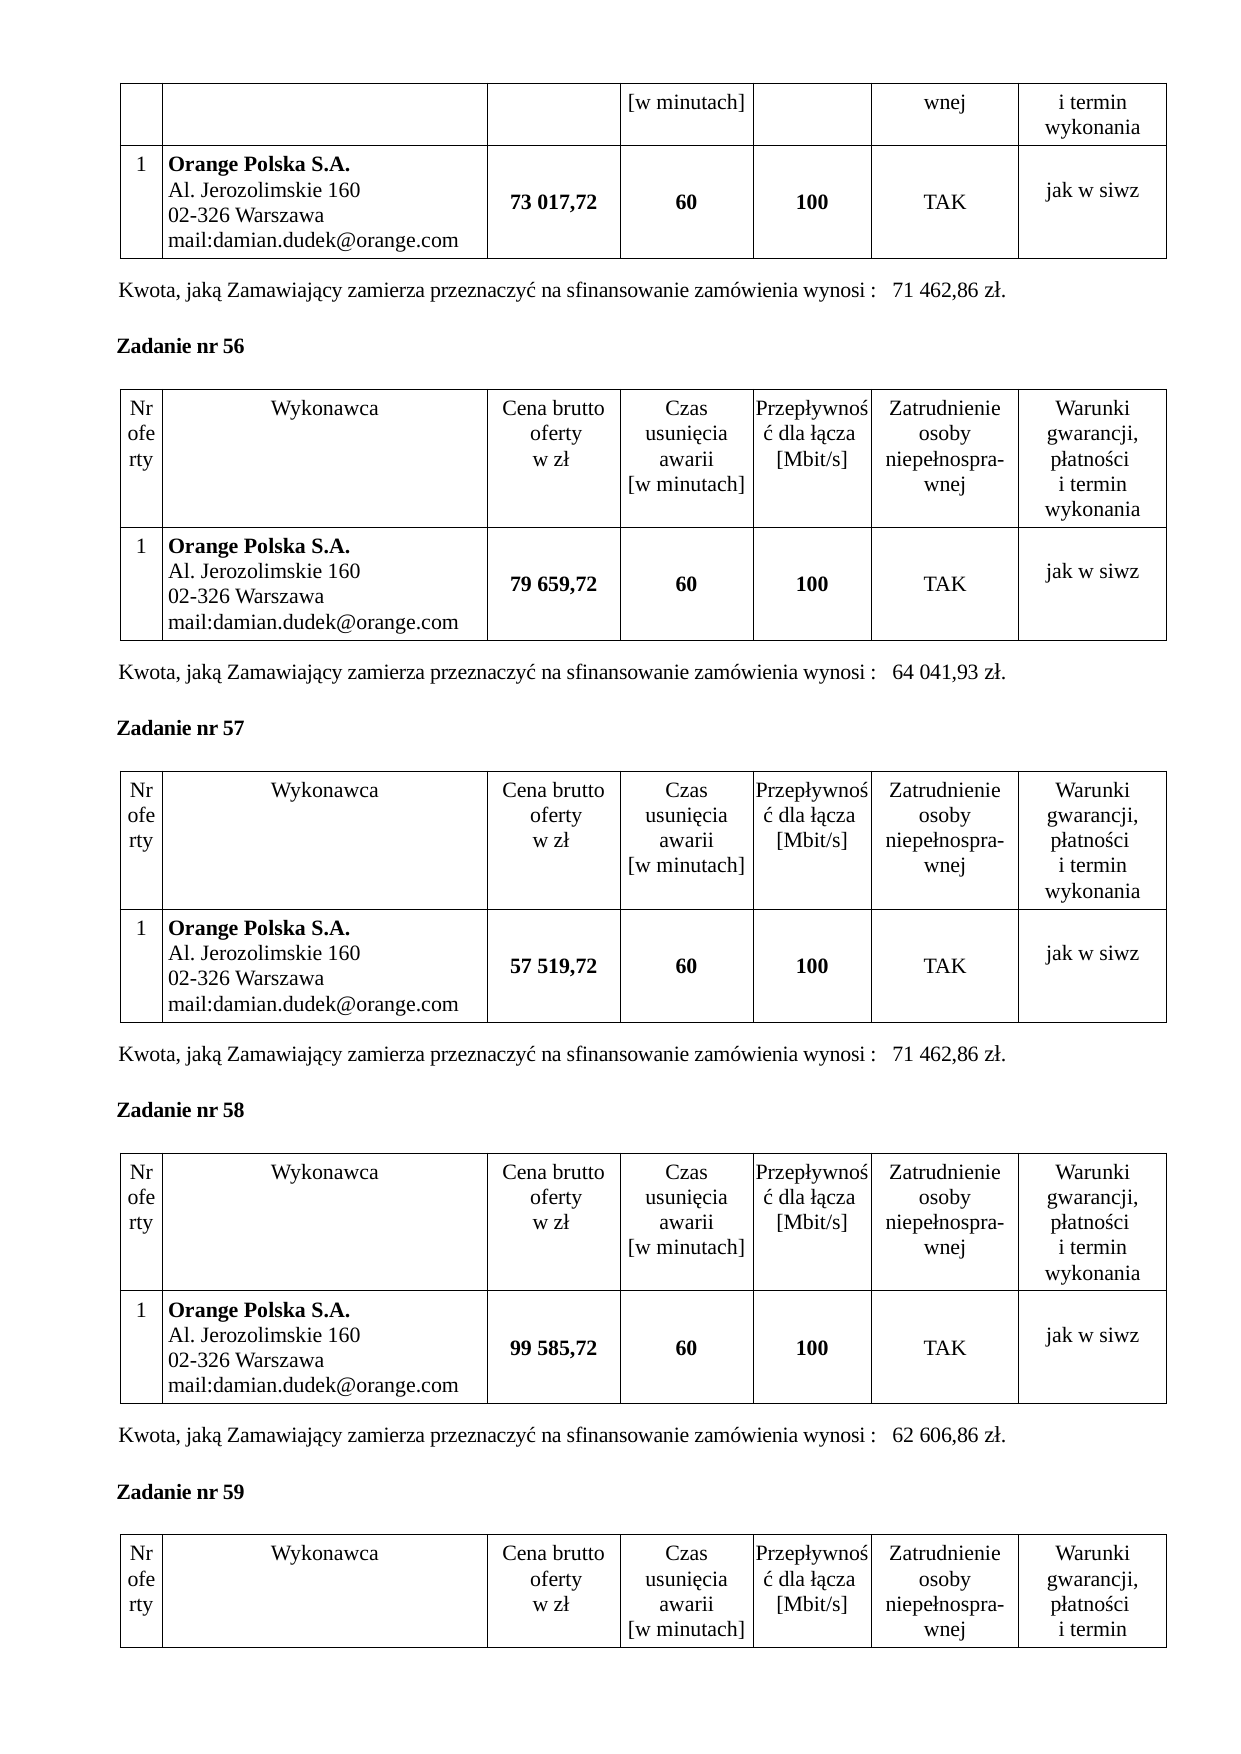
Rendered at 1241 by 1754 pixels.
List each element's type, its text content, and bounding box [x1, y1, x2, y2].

table_cell 100 [754, 1291, 871, 1403]
table_cell TAK [872, 910, 1018, 1021]
table_cell 60 [621, 1291, 753, 1403]
text Kwota, jaką Zamawiający zamierza przeznaczyć na sfinansowanie zamówienia wynosi : 71 462,86 zł. [118, 276, 1122, 302]
table_cell 99 585,72 [488, 1291, 620, 1403]
table_header Warunki gwarancji, płatności i termin wykonania [1019, 772, 1166, 909]
table_cell Orange Polska S.A. Al. Jerozolimskie 160 02-326 Warszawa mail:damian.dudek@orange.com [163, 528, 487, 640]
table_header Cena brutto oferty w zł [488, 772, 620, 909]
table_header Warunki gwarancji, płatności i termin wykonania [1019, 1154, 1166, 1290]
table_header Czas usunięcia awarii [w minutach] [621, 390, 753, 527]
table_cell 1 [121, 528, 162, 640]
table_header Zatrudnienie osoby niepełnospra- wnej [872, 1535, 1018, 1647]
table_cell jak w siwz [1019, 528, 1166, 640]
text Kwota, jaką Zamawiający zamierza przeznaczyć na sfinansowanie zamówienia wynosi : 64 041,93 zł. [118, 658, 1122, 684]
table_cell jak w siwz [1019, 910, 1166, 1021]
table_header Wykonawca [163, 1154, 487, 1290]
text Zadanie nr 59 [116, 1479, 1122, 1504]
table_header Wykonawca [163, 1535, 487, 1647]
table_header i termin wykonania [1019, 84, 1166, 145]
table_header Warunki gwarancji, płatności i termin [1019, 1535, 1166, 1647]
table_cell 60 [621, 910, 753, 1021]
table_header Zatrudnienie osoby niepełnospra- wnej [872, 772, 1018, 909]
table_cell Orange Polska S.A. Al. Jerozolimskie 160 02-326 Warszawa mail:damian.dudek@orange.com [163, 1291, 487, 1403]
table_header Nr oferty [121, 390, 162, 527]
table_cell TAK [872, 146, 1018, 258]
table_cell 100 [754, 146, 871, 258]
table_header Warunki gwarancji, płatności i termin wykonania [1019, 390, 1166, 527]
table_header [121, 84, 162, 145]
table_cell 57 519,72 [488, 910, 620, 1021]
table_cell 79 659,72 [488, 528, 620, 640]
table_cell 1 [121, 910, 162, 1021]
table_header Przepływność dla łącza [Mbit/s] [754, 1535, 871, 1647]
table_cell 60 [621, 146, 753, 258]
text Zadanie nr 57 [116, 715, 1122, 740]
table_header [w minutach] [621, 84, 753, 145]
table_cell 1 [121, 1291, 162, 1403]
table_header Cena brutto oferty w zł [488, 1535, 620, 1647]
table_header Czas usunięcia awarii [w minutach] [621, 1535, 753, 1647]
table_header wnej [872, 84, 1018, 145]
text Kwota, jaką Zamawiający zamierza przeznaczyć na sfinansowanie zamówienia wynosi : 62 606,86 zł. [118, 1421, 1122, 1448]
table_header Cena brutto oferty w zł [488, 390, 620, 527]
table_header Cena brutto oferty w zł [488, 1154, 620, 1290]
table_header Zatrudnienie osoby niepełnospra- wnej [872, 1154, 1018, 1290]
table_header Czas usunięcia awarii [w minutach] [621, 1154, 753, 1290]
table_header Czas usunięcia awarii [w minutach] [621, 772, 753, 909]
table_cell 100 [754, 910, 871, 1021]
table_header [488, 84, 620, 145]
table_cell TAK [872, 1291, 1018, 1403]
text Zadanie nr 58 [116, 1097, 1122, 1122]
table_cell 100 [754, 528, 871, 640]
table_cell 73 017,72 [488, 146, 620, 258]
table_header Nr oferty [121, 772, 162, 909]
table_header Wykonawca [163, 390, 487, 527]
table_cell 1 [121, 146, 162, 258]
text Kwota, jaką Zamawiający zamierza przeznaczyć na sfinansowanie zamówienia wynosi : 71 462,86 zł. [118, 1040, 1122, 1066]
table_header Przepływność dla łącza [Mbit/s] [754, 390, 871, 527]
table_cell TAK [872, 528, 1018, 640]
table_header Nr oferty [121, 1154, 162, 1290]
text Zadanie nr 56 [116, 333, 1122, 358]
table_header [163, 84, 487, 145]
table_cell jak w siwz [1019, 1291, 1166, 1403]
table_cell Orange Polska S.A. Al. Jerozolimskie 160 02-326 Warszawa mail:damian.dudek@orange.com [163, 146, 487, 258]
table_cell Orange Polska S.A. Al. Jerozolimskie 160 02-326 Warszawa mail:damian.dudek@orange.com [163, 910, 487, 1021]
table_header Przepływność dla łącza [Mbit/s] [754, 1154, 871, 1290]
table_header Przepływność dla łącza [Mbit/s] [754, 772, 871, 909]
table_header Nr oferty [121, 1535, 162, 1647]
table_header Zatrudnienie osoby niepełnospra- wnej [872, 390, 1018, 527]
table_header Wykonawca [163, 772, 487, 909]
table_header [754, 84, 871, 145]
table_cell jak w siwz [1019, 146, 1166, 258]
table_cell 60 [621, 528, 753, 640]
